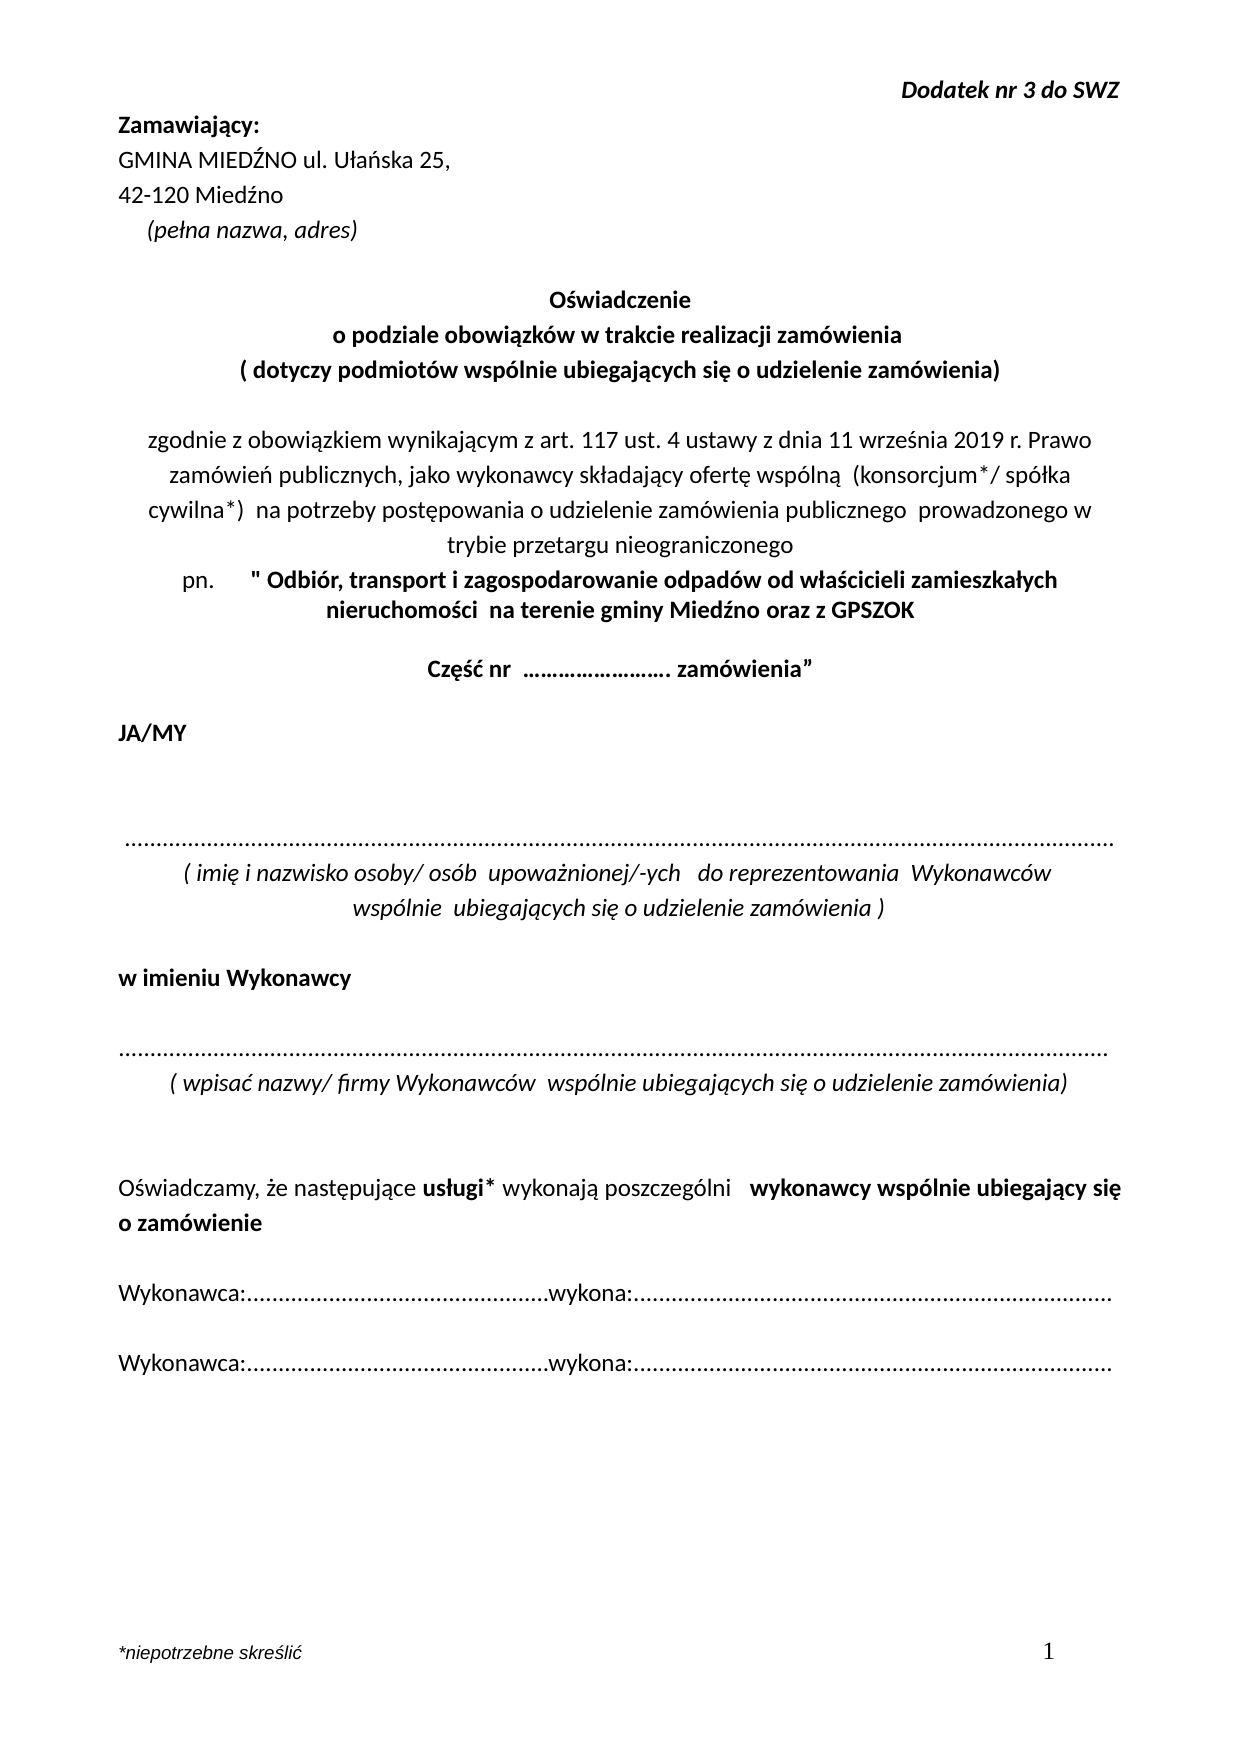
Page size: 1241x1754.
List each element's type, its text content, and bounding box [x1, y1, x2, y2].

text JA/MY [118, 717, 1122, 748]
subtitle Część nr ……………………. zamówienia” [118, 653, 1122, 684]
text Oświadczamy, że następujące usługi* wykonają poszczególni wykonawcy wspólnie ubiegający się o zamówienie [118, 1172, 1122, 1238]
text o podziale obowiązków w trakcie realizacji zamówienia ( dotyczy podmiotów wspólnie ubiegających się o udzielenie zamówienia) [118, 319, 1122, 384]
text ............................................................................................................................................................. [118, 1032, 1122, 1063]
text ( wpisać nazwy/ firmy Wykonawców wspólnie ubiegających się o udzielenie zamówienia) [118, 1067, 1122, 1098]
text Dodatek nr 3 do SWZ [118, 74, 1122, 104]
text zgodnie z obowiązkiem wynikającym z art. 117 ust. 4 ustawy z dnia 11 września 2019 r. Prawo zamówień publicznych, jako wykonawcy składający ofertę wspólną (konsorcjum*/ spółka cywilna*) na potrzeby postępowania o udzielenie zamówienia publicznego prowadzonego w trybie przetargu nieograniczonego [118, 424, 1122, 559]
text GMINA MIEDŹNO ul. Ułańska 25, [118, 144, 1122, 174]
text (pełna nazwa, adres) [118, 214, 1122, 244]
text w imieniu Wykonawcy [118, 962, 1122, 993]
text ............................................................................................................................................................. [118, 822, 1122, 853]
text Wykonawca:................................................wykona:............................................................................ [118, 1277, 1122, 1308]
text 42-120 Miedźno [118, 179, 1122, 209]
text Wykonawca:................................................wykona:............................................................................ [118, 1347, 1122, 1378]
text ( imię i nazwisko osoby/ osób upoważnionej/-ych do reprezentowania Wykonawców wspólnie ubiegających się o udzielenie zamówienia ) [118, 857, 1122, 923]
text Zamawiający: [118, 109, 1122, 139]
subtitle pn. " Odbiór, transport i zagospodarowanie odpadów od właścicieli zamieszkałych nieruchomości na terenie gminy Miedźno oraz z GPSZOK [118, 564, 1122, 625]
text Oświadczenie [118, 284, 1122, 314]
